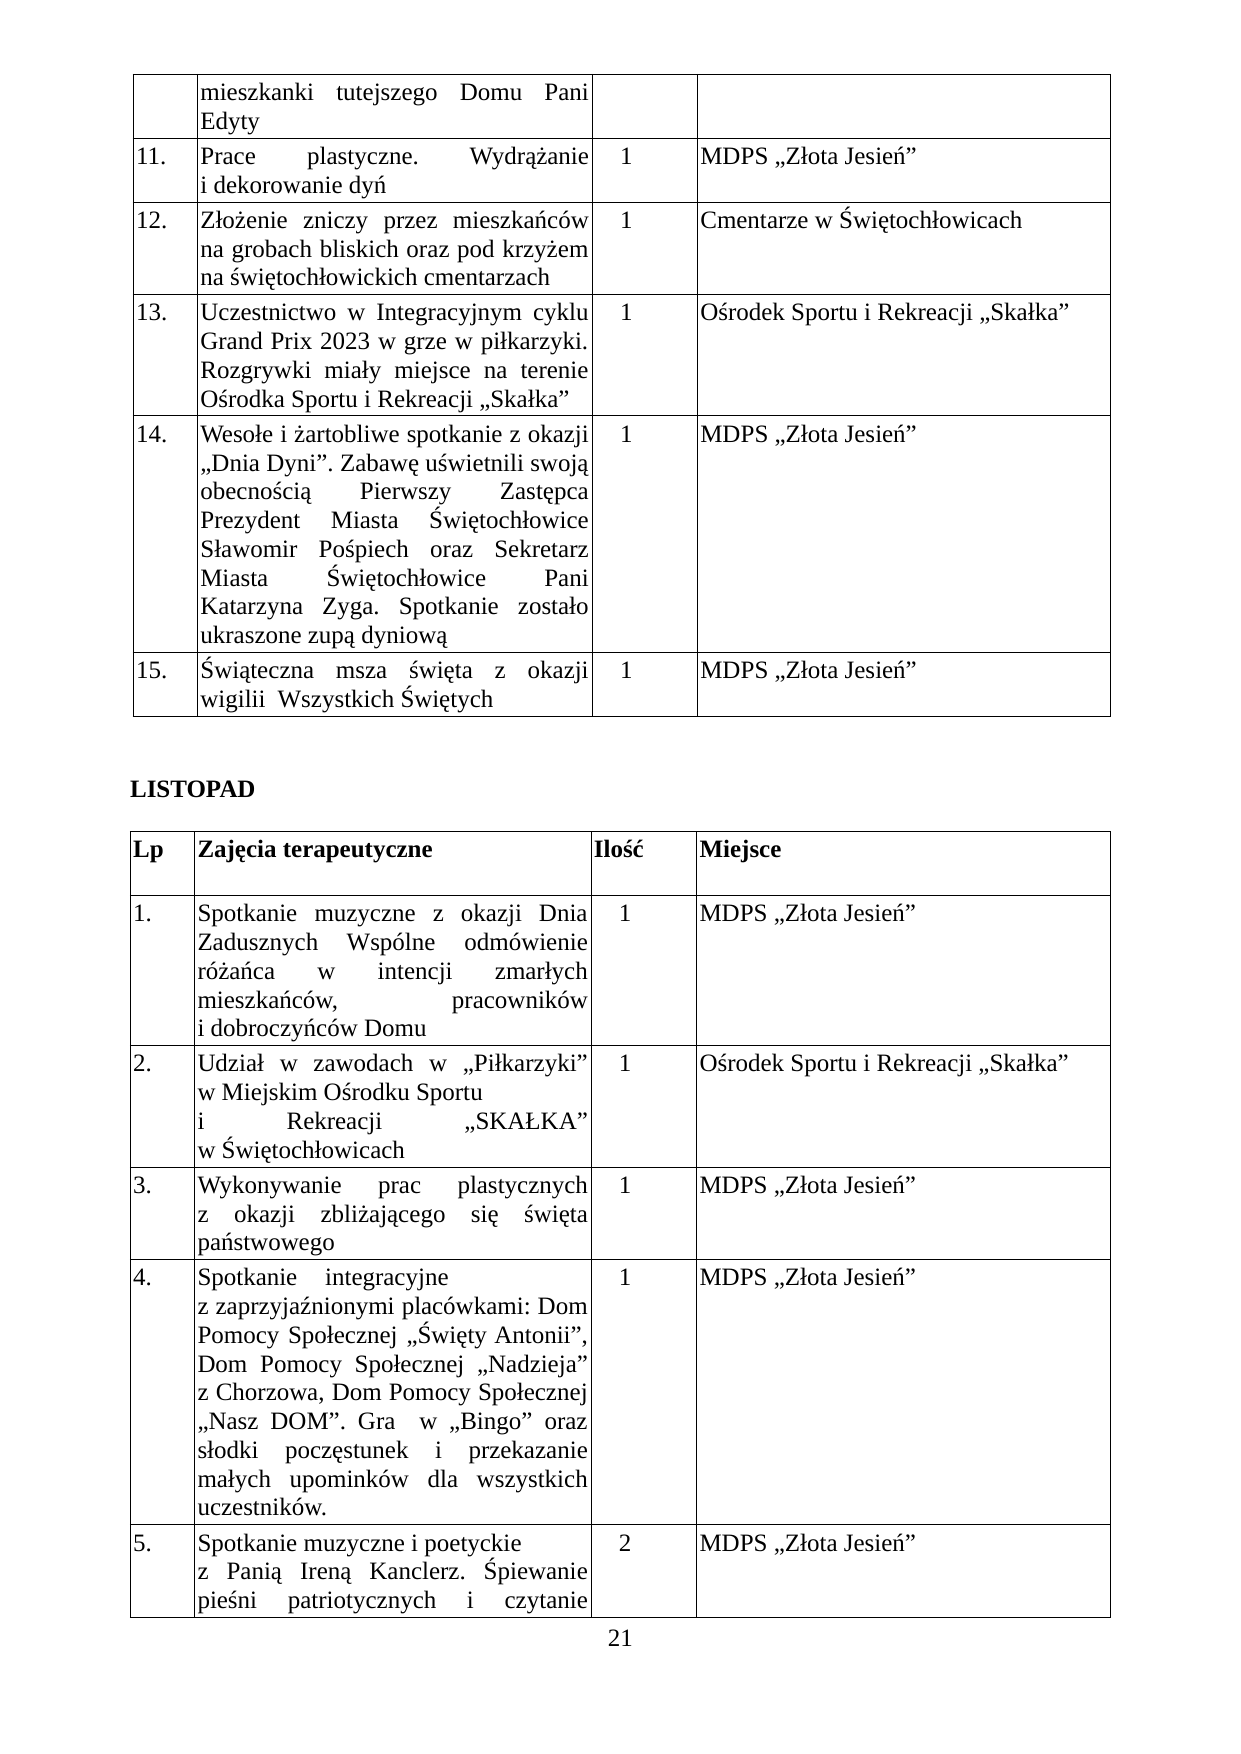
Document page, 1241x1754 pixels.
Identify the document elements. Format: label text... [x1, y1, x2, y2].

table_cell Uczestnictwo w Integracyjnym cyklu Grand Prix 2023 w grze w piłkarzyki. Rozgrywki miały miejsce na terenie Ośrodka Sportu i Rekreacji „Skałka” [198, 295, 592, 415]
table_cell Spotkanie muzyczne z okazji Dnia Zadusznych Wspólne odmówienie różańca w intencji zmarłych mieszkańców, pracowników i dobroczyńców Domu [195, 896, 591, 1045]
list LISTOPAD [130, 774, 1110, 802]
table_cell [593, 75, 697, 138]
table_cell MDPS „Złota Jesień” [698, 139, 1110, 201]
table_header Lp [131, 832, 194, 895]
table_header Zajęcia terapeutyczne [195, 832, 591, 895]
table_cell 4. [131, 1260, 194, 1524]
table_cell 1 [593, 416, 697, 652]
table_cell 1 [592, 1260, 696, 1524]
table_cell [698, 75, 1110, 138]
table_cell 12. [134, 203, 197, 294]
table_cell 2. [131, 1046, 194, 1166]
table_cell Ośrodek Sportu i Rekreacji „Skałka” [698, 295, 1110, 415]
table_cell Ośrodek Sportu i Rekreacji „Skałka” [697, 1046, 1110, 1166]
table_cell 1 [592, 1168, 696, 1259]
table_cell 3. [131, 1168, 194, 1259]
table_header Ilość [592, 832, 696, 895]
table_cell MDPS „Złota Jesień” [697, 1260, 1110, 1524]
table_cell 14. [134, 416, 197, 652]
table_cell Wesołe i żartobliwe spotkanie z okazji „Dnia Dyni”. Zabawę uświetnili swoją obecnością Pierwszy Zastępca Prezydent Miasta Świętochłowice Sławomir Pośpiech oraz Sekretarz Miasta Świętochłowice Pani Katarzyna Zyga. Spotkanie zostało ukraszone zupą dyniową [198, 416, 592, 652]
table_cell MDPS „Złota Jesień” [698, 416, 1110, 652]
table_cell 1 [593, 203, 697, 294]
table_cell 1 [592, 896, 696, 1045]
table_cell Cmentarze w Świętochłowicach [698, 203, 1110, 294]
table_cell 1 [593, 653, 697, 716]
table_cell Wykonywanie prac plastycznych z okazji zbliżającego się święta państwowego [195, 1168, 591, 1259]
table_cell 1. [131, 896, 194, 1045]
table_cell Udział w zawodach w „Piłkarzyki” w Miejskim Ośrodku Sportu i Rekreacji „SKAŁKA” w Świętochłowicach [195, 1046, 591, 1166]
table_cell Prace plastyczne. Wydrążanie i dekorowanie dyń [198, 139, 592, 201]
table_header Miejsce [697, 832, 1110, 895]
table_cell 5. [131, 1525, 194, 1617]
table_cell 1 [592, 1046, 696, 1166]
table_cell MDPS „Złota Jesień” [697, 896, 1110, 1045]
table_cell 15. [134, 653, 197, 716]
table_cell [134, 75, 197, 138]
table_cell Spotkanie muzyczne i poetyckie z Panią Ireną Kanclerz. Śpiewanie pieśni patriotycznych i czytanie [195, 1525, 591, 1617]
table_cell MDPS „Złota Jesień” [697, 1525, 1110, 1617]
table_cell Świąteczna msza święta z okazji wigilii Wszystkich Świętych [198, 653, 592, 716]
table_cell mieszkanki tutejszego Domu Pani Edyty [198, 75, 592, 138]
table_cell 11. [134, 139, 197, 201]
table_cell 1 [593, 139, 697, 201]
table_cell 1 [593, 295, 697, 415]
table_cell Złożenie zniczy przez mieszkańców na grobach bliskich oraz pod krzyżem na świętochłowickich cmentarzach [198, 203, 592, 294]
table_cell MDPS „Złota Jesień” [698, 653, 1110, 716]
table_cell 2 [592, 1525, 696, 1617]
table_cell 13. [134, 295, 197, 415]
table_cell Spotkanie integracyjne z zaprzyjaźnionymi placówkami: Dom Pomocy Społecznej „Święty Antonii”, Dom Pomocy Społecznej „Nadzieja” z Chorzowa, Dom Pomocy Społecznej „Nasz DOM”. Gra w „Bingo” oraz słodki poczęstunek i przekazanie małych upominków dla wszystkich uczestników. [195, 1260, 591, 1524]
table_cell MDPS „Złota Jesień” [697, 1168, 1110, 1259]
